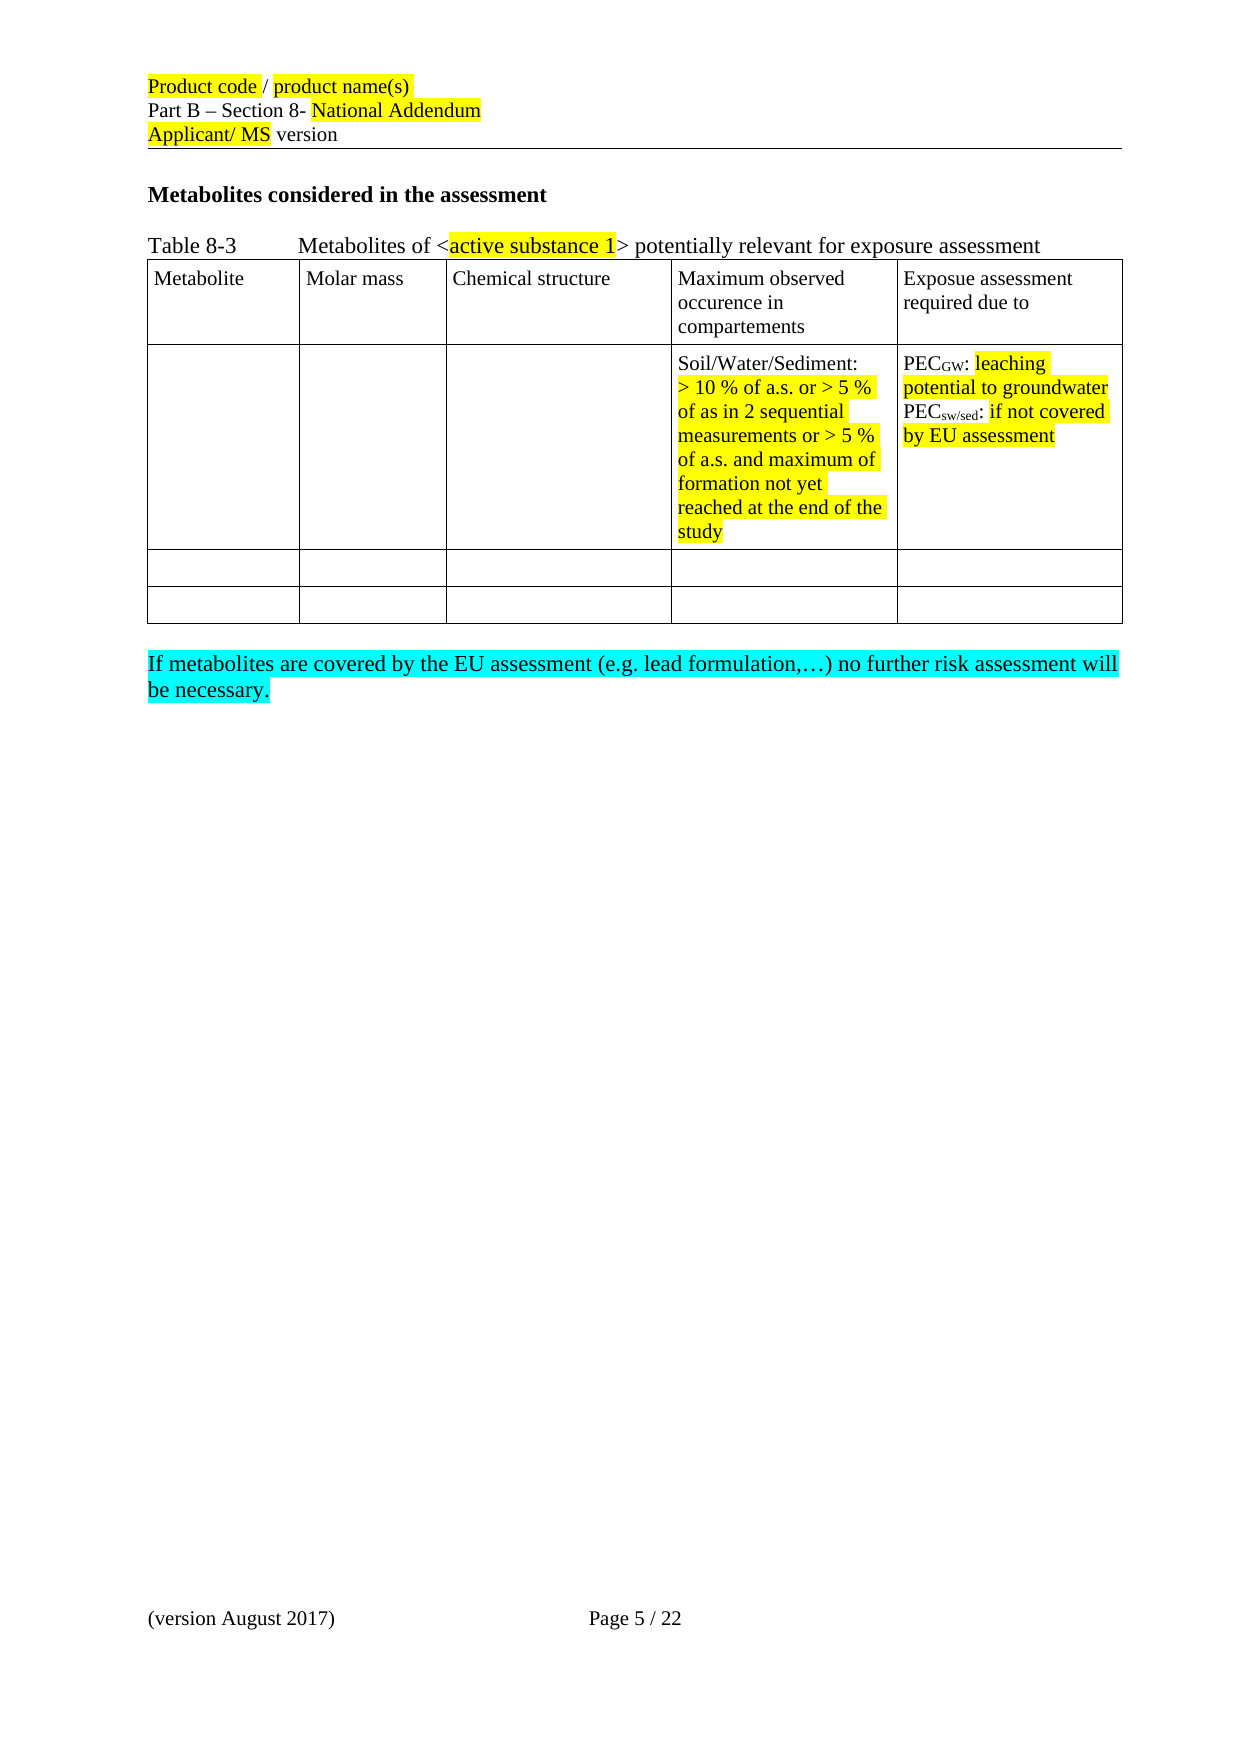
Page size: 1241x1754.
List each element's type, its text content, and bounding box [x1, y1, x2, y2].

table_cell [447, 550, 671, 586]
table_cell PECGW: leaching potential to groundwater PECsw/sed: if not covered by EU assessment [898, 345, 1122, 549]
table_cell [672, 550, 897, 586]
table_cell [300, 550, 446, 586]
table_header Maximum observed occurence in compartements [672, 260, 897, 344]
table_header Exposue assessment required due to [898, 260, 1122, 344]
table_cell [148, 345, 299, 549]
table_cell [300, 587, 446, 623]
table_header Molar mass [300, 260, 446, 344]
table_cell [898, 550, 1122, 586]
table_cell [447, 587, 671, 623]
table_cell [148, 550, 299, 586]
table_cell [300, 345, 446, 549]
text Metabolites considered in the assessment [148, 181, 1122, 207]
text Table 8‑3 Metabolites of <active substance 1> potentially relevant for exposure assessment [148, 232, 1122, 258]
table_cell [447, 345, 671, 549]
text If metabolites are covered by the EU assessment (e.g. lead formulation,…) no further risk assessment will be necessary. [148, 650, 1122, 703]
table_cell Soil/Water/Sediment: > 10 % of a.s. or > 5 % of as in 2 sequential measurements or > 5 % of a.s. and maximum of formation not yet reached at the end of the study [672, 345, 897, 549]
table_cell [148, 587, 299, 623]
table_cell [672, 587, 897, 623]
table_cell [898, 587, 1122, 623]
table_header Chemical structure [447, 260, 671, 344]
table_header Metabolite [148, 260, 299, 344]
